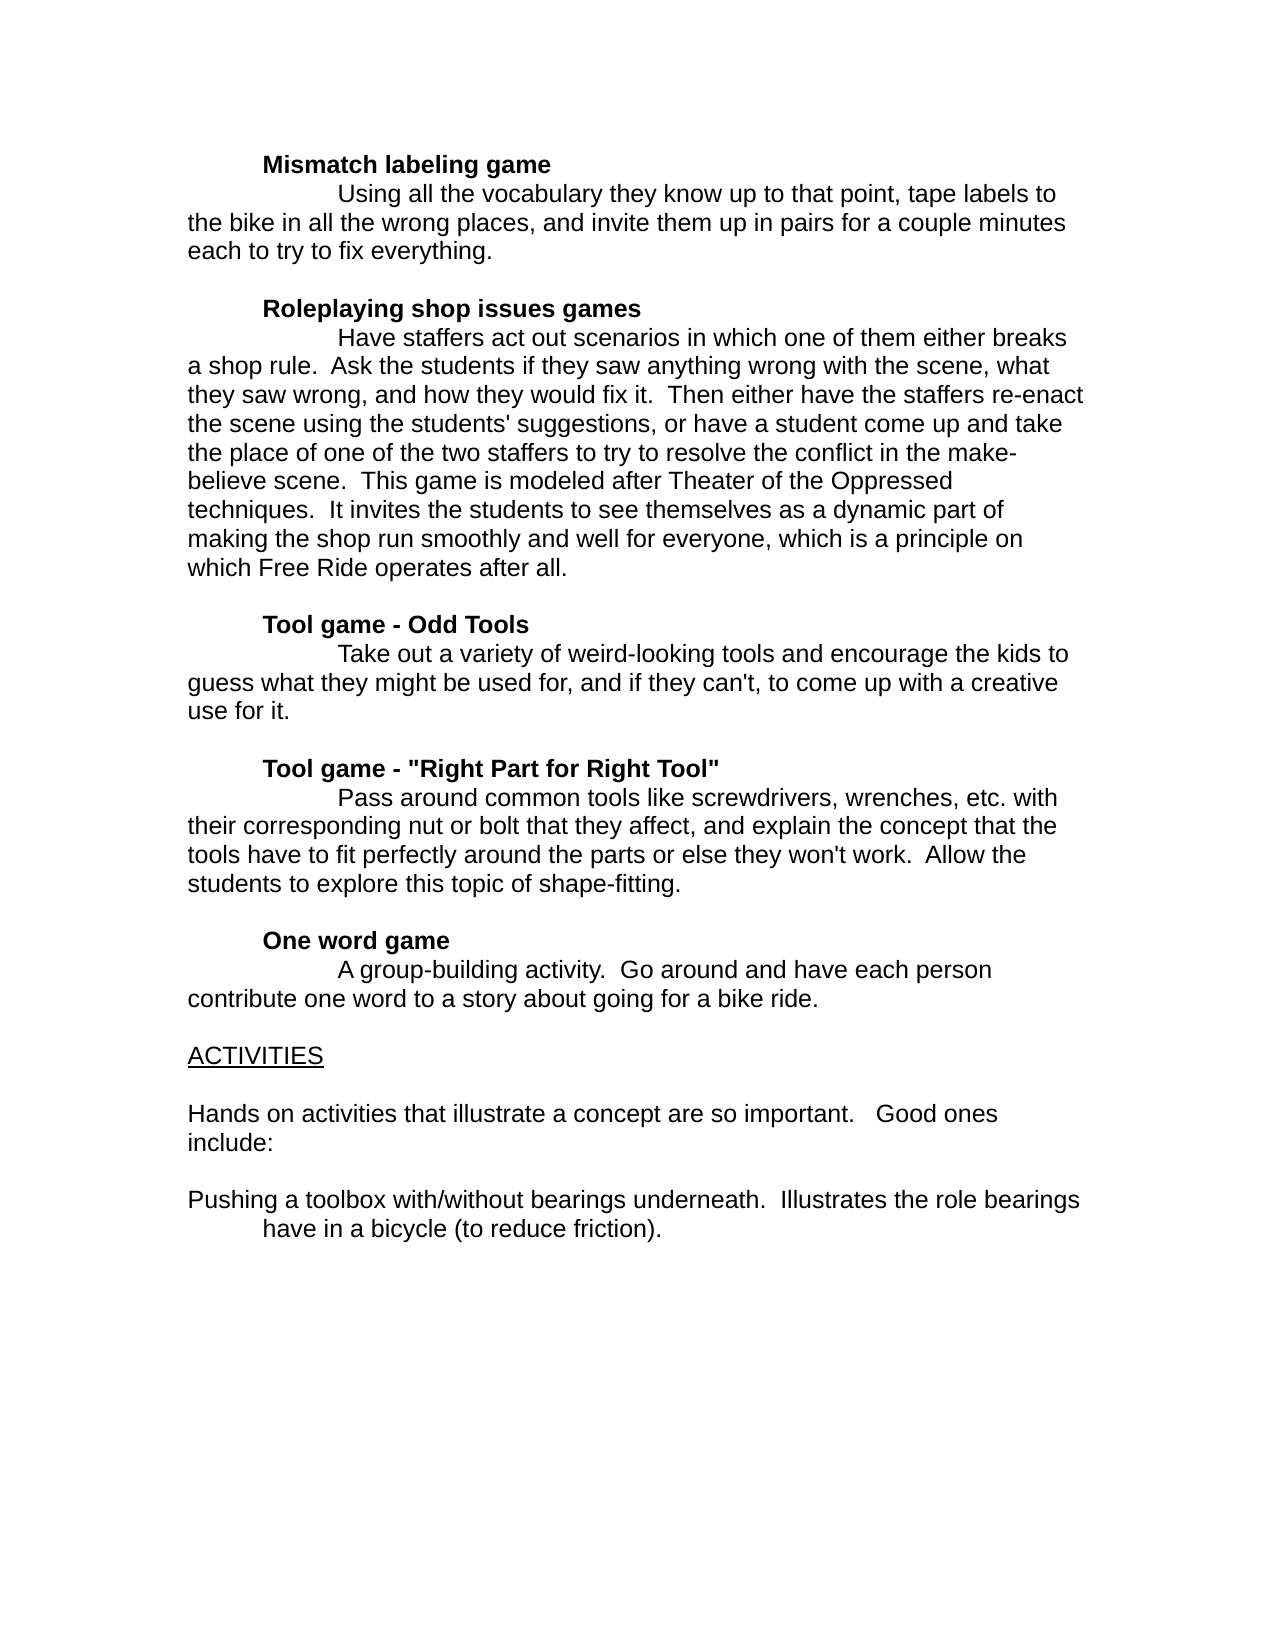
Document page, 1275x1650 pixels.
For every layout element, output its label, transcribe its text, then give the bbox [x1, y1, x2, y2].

text Tool game - Odd Tools [187, 610, 1087, 639]
text Mismatch labeling game [187, 150, 1087, 179]
text One word game [187, 926, 1087, 955]
text Roleplaying shop issues games [187, 294, 1087, 322]
text Pushing a toolbox with/without bearings underneath. Illustrates the role bearings have in a bicycle (to reduce friction). [187, 1185, 1087, 1242]
text ACTIVITIES [187, 1041, 1087, 1070]
text Have staffers act out scenarios in which one of them either breaks a shop rule. Ask the students if they saw anything wrong with the scene, what they saw wrong, and how they would fix it. Then either have the staffers re-enact the scene using the students' suggestions, or have a student come up and take the place of one of the two staffers to try to resolve the conflict in the make-believe scene. This game is modeled after Theater of the Oppressed techniques. It invites the students to see themselves as a dynamic part of making the shop run smoothly and well for everyone, which is a principle on which Free Ride operates after all. [187, 322, 1087, 581]
text Using all the vocabulary they know up to that point, tape labels to the bike in all the wrong places, and invite them up in pairs for a couple minutes each to try to fix everything. [187, 179, 1087, 265]
text Take out a variety of weird-looking tools and encourage the kids to guess what they might be used for, and if they can't, to come up with a creative use for it. [187, 639, 1087, 725]
text Pass around common tools like screwdrivers, wrenches, etc. with their corresponding nut or bolt that they affect, and explain the concept that the tools have to fit perfectly around the parts or else they won't work. Allow the students to explore this topic of shape-fitting. [187, 782, 1087, 897]
text A group-building activity. Go around and have each person contribute one word to a story about going for a bike ride. [187, 955, 1087, 1012]
text Tool game - "Right Part for Right Tool" [187, 754, 1087, 782]
text Hands on activities that illustrate a concept are so important. Good ones include: [187, 1099, 1087, 1156]
